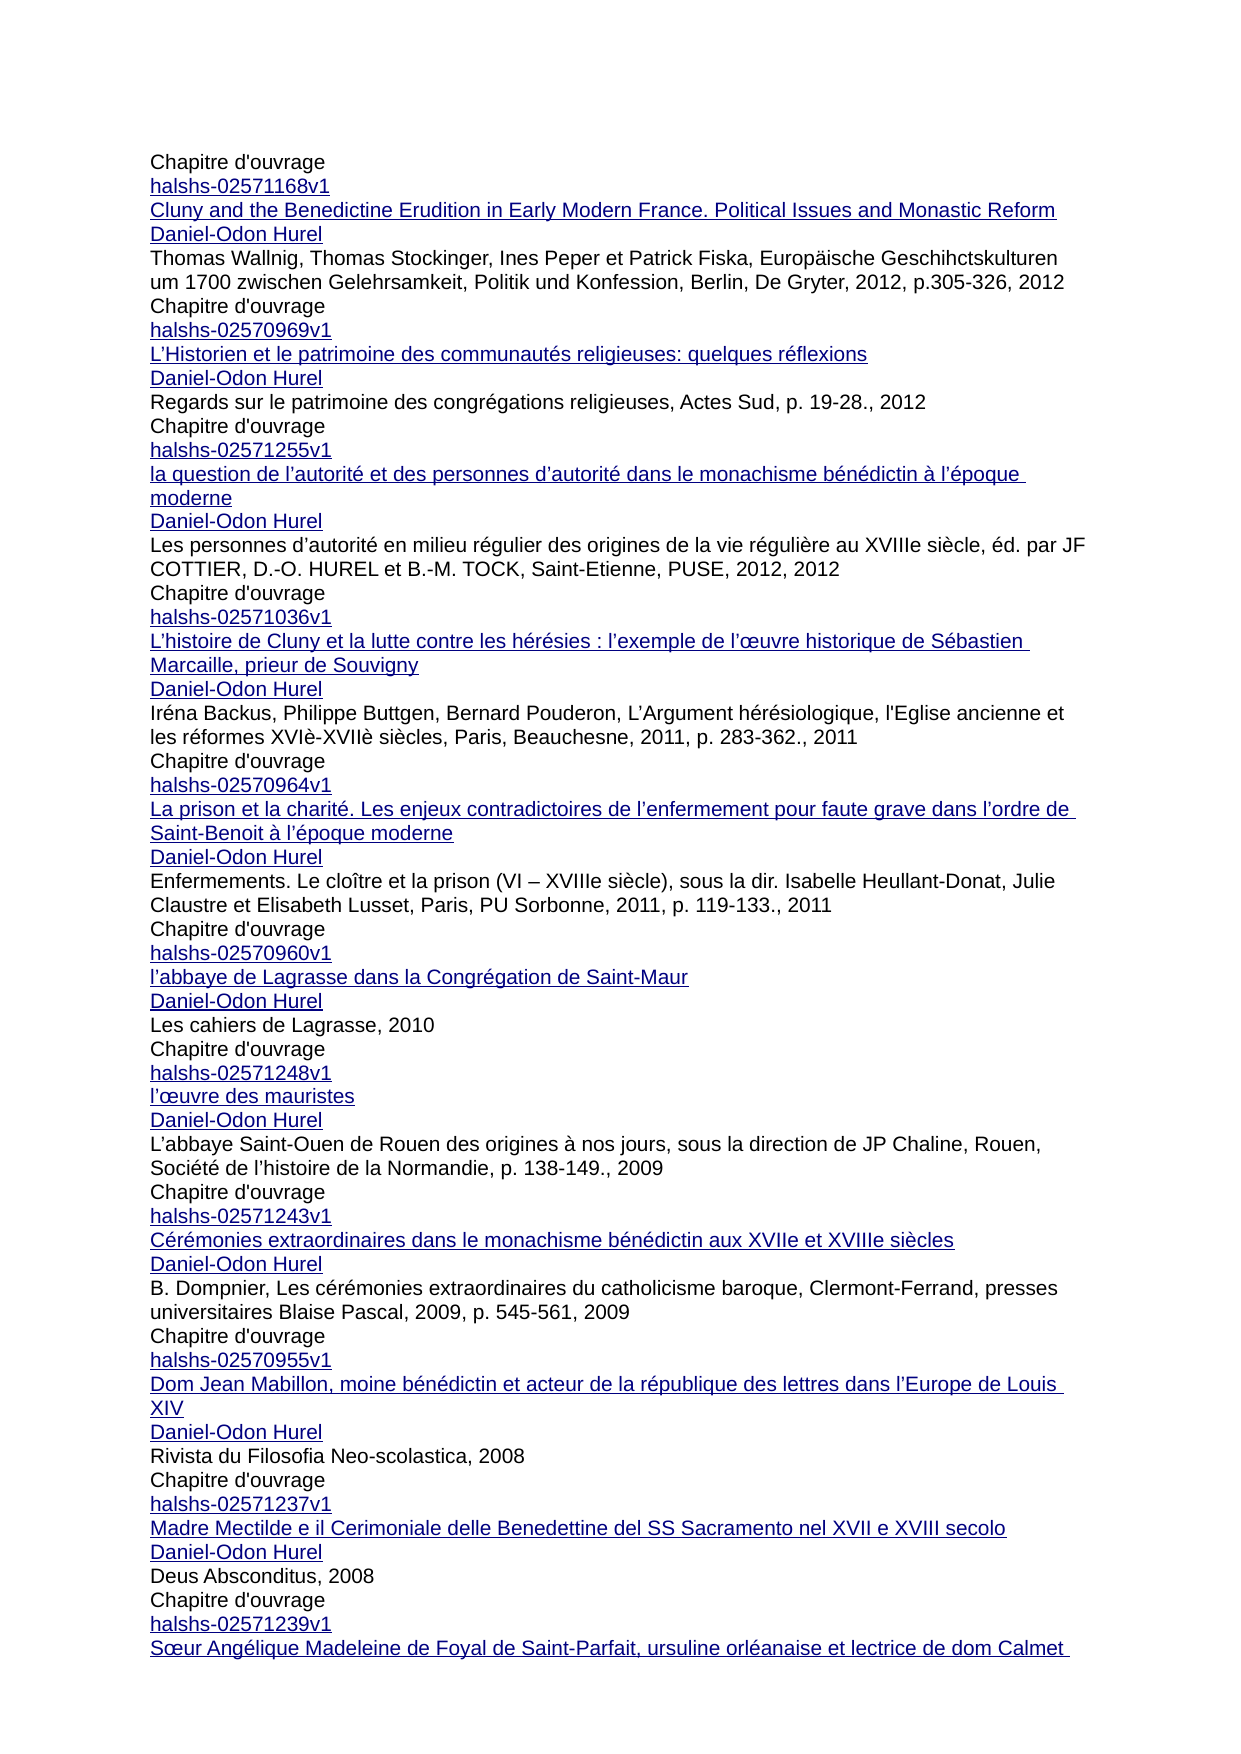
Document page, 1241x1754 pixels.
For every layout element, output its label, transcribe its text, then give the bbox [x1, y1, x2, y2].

table_cell Sœur Angélique Madeleine de Foyal de Saint-Parfait, ursuline orléanaise et lectrice de dom Calmet [150, 1635, 1090, 1659]
table_cell Madre Mectilde e il Cerimoniale delle Benedettine del SS Sacramento nel XVII e XVIII secolo Daniel-Odon Hurel Deus Absconditus, 2008 Chapitre d'ouvrage halshs-02571239v1 [150, 1516, 1090, 1635]
table_cell Cluny and the Benedictine Erudition in Early Modern France. Political Issues and Monastic Reform Daniel-Odon Hurel Thomas Wallnig, Thomas Stockinger, Ines Peper et Patrick Fiska, Europäische Geschihctskulturen um 1700 zwischen Gelehrsamkeit, Politik und Konfession, Berlin, De Gryter, 2012, p.305-326, 2012 Chapitre d'ouvrage halshs-02570969v1 [150, 198, 1090, 342]
table_cell Dom Jean Mabillon, moine bénédictin et acteur de la république des lettres dans l’Europe de Louis XIV Daniel-Odon Hurel Rivista du Filosofia Neo-scolastica, 2008 Chapitre d'ouvrage halshs-02571237v1 [150, 1372, 1090, 1516]
table_cell l’œuvre des mauristes Daniel-Odon Hurel L’abbaye Saint-Ouen de Rouen des origines à nos jours, sous la direction de JP Chaline, Rouen, Société de l’histoire de la Normandie, p. 138-149., 2009 Chapitre d'ouvrage halshs-02571243v1 [150, 1084, 1090, 1228]
table_cell La prison et la charité. Les enjeux contradictoires de l’enfermement pour faute grave dans l’ordre de Saint-Benoit à l’époque moderne Daniel-Odon Hurel Enfermements. Le cloître et la prison (VI – XVIIIe siècle), sous la dir. Isabelle Heullant-Donat, Julie Claustre et Elisabeth Lusset, Paris, PU Sorbonne, 2011, p. 119-133., 2011 Chapitre d'ouvrage halshs-02570960v1 [150, 797, 1090, 964]
table_cell L’histoire de Cluny et la lutte contre les hérésies : l’exemple de l’œuvre historique de Sébastien Marcaille, prieur de Souvigny Daniel-Odon Hurel Iréna Backus, Philippe Buttgen, Bernard Pouderon, L’Argument hérésiologique, l'Eglise ancienne et les réformes XVIè-XVIIè siècles, Paris, Beauchesne, 2011, p. 283-362., 2011 Chapitre d'ouvrage halshs-02570964v1 [150, 629, 1090, 797]
table_cell L’Historien et le patrimoine des communautés religieuses: quelques réflexions Daniel-Odon Hurel Regards sur le patrimoine des congrégations religieuses, Actes Sud, p. 19-28., 2012 Chapitre d'ouvrage halshs-02571255v1 [150, 342, 1090, 461]
table_cell l’abbaye de Lagrasse dans la Congrégation de Saint-Maur Daniel-Odon Hurel Les cahiers de Lagrasse, 2010 Chapitre d'ouvrage halshs-02571248v1 [150, 965, 1090, 1084]
table_cell Cérémonies extraordinaires dans le monachisme bénédictin aux XVIIe et XVIIIe siècles Daniel-Odon Hurel B. Dompnier, Les cérémonies extraordinaires du catholicisme baroque, Clermont-Ferrand, presses universitaires Blaise Pascal, 2009, p. 545-561, 2009 Chapitre d'ouvrage halshs-02570955v1 [150, 1228, 1090, 1372]
table_cell la question de l’autorité et des personnes d’autorité dans le monachisme bénédictin à l’époque moderne Daniel-Odon Hurel Les personnes d’autorité en milieu régulier des origines de la vie régulière au XVIIIe siècle, éd. par JF COTTIER, D.-O. HUREL et B.-M. TOCK, Saint-Etienne, PUSE, 2012, 2012 Chapitre d'ouvrage halshs-02571036v1 [150, 461, 1090, 629]
table_cell Chapitre d'ouvrage halshs-02571168v1 [150, 150, 1090, 198]
